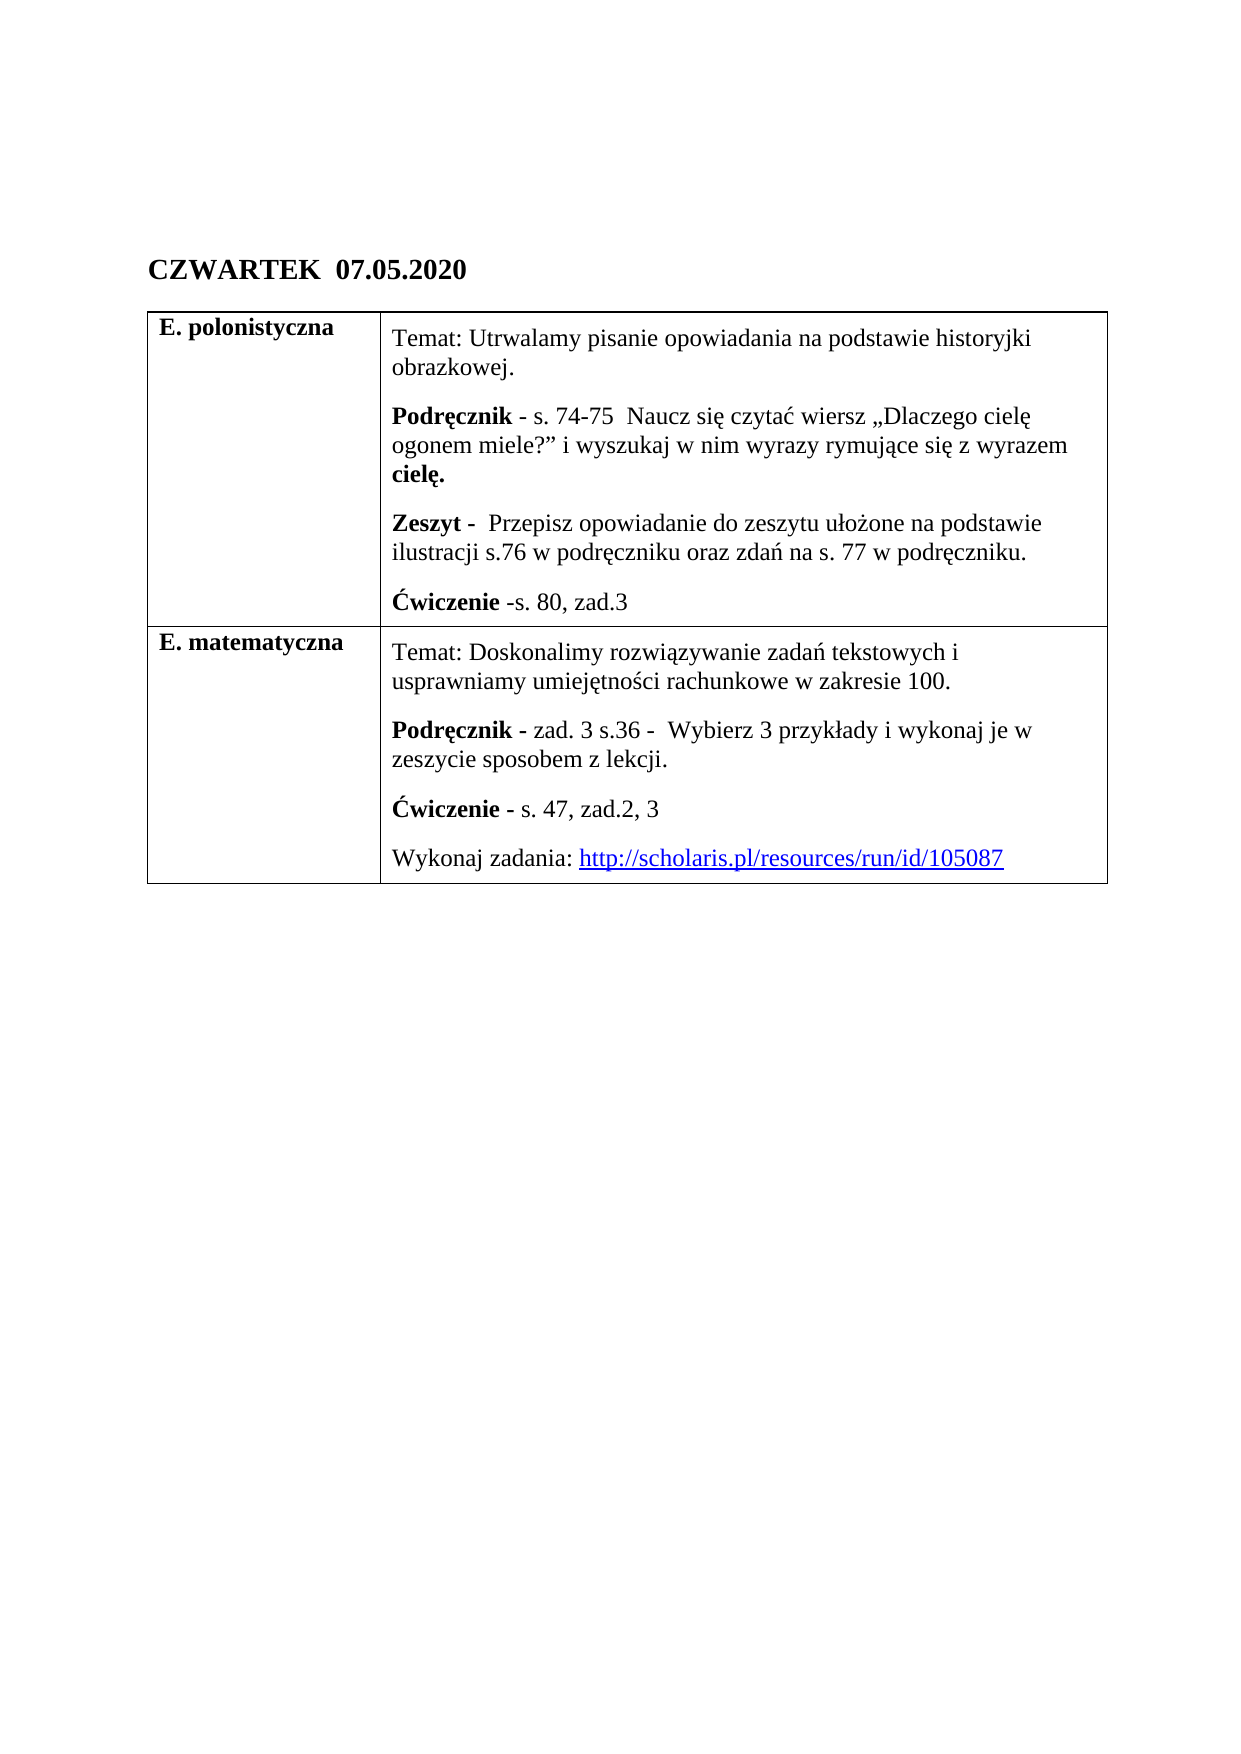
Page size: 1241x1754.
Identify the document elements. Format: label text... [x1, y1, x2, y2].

table_header Temat: Utrwalamy pisanie opowiadania na podstawie historyjki obrazkowej. Podręcznik - s. 74-75 Naucz się czytać wiersz „Dlaczego cielę ogonem miele?” i wyszukaj w nim wyrazy rymujące się z wyrazem cielę. Zeszyt - Przepisz opowiadanie do zeszytu ułożone na podstawie ilustracji s.76 w podręczniku oraz zdań na s. 77 w podręczniku. Ćwiczenie -s. 80, zad.3 [381, 313, 1107, 626]
table_header E. polonistyczna [148, 313, 380, 626]
text CZWARTEK 07.05.2020 [148, 252, 1093, 286]
table_cell E. matematyczna [148, 627, 380, 883]
table_cell Temat: Doskonalimy rozwiązywanie zadań tekstowych i usprawniamy umiejętności rachunkowe w zakresie 100. Podręcznik - zad. 3 s.36 - Wybierz 3 przykłady i wykonaj je w zeszycie sposobem z lekcji. Ćwiczenie - s. 47, zad.2, 3 Wykonaj zadania: http://scholaris.pl/resources/run/id/105087 [381, 627, 1107, 883]
